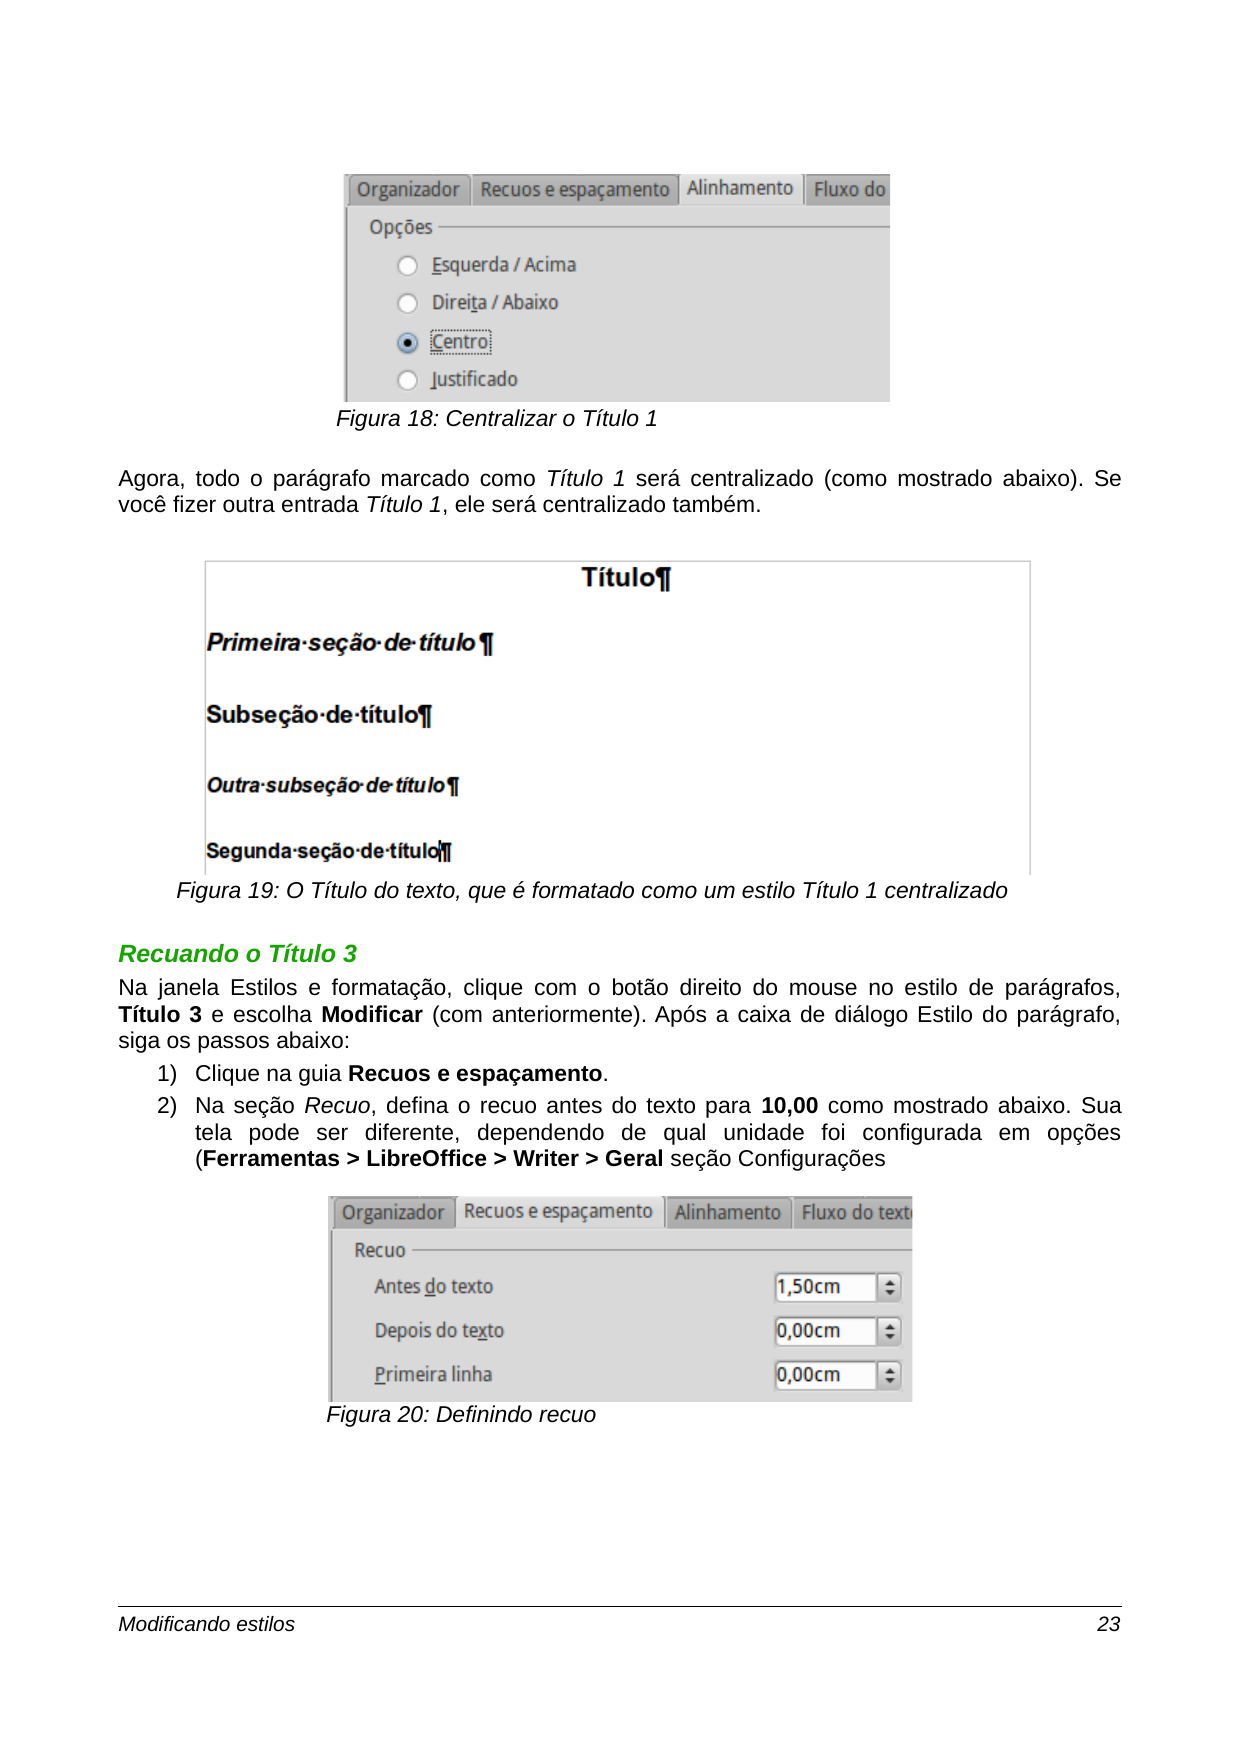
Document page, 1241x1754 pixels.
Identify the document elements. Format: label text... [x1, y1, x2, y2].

list Na janela Estilos e formatação, clique com o botão direito do mouse no estilo de parágrafos, Título 3 e escolha Modificar (com anteriormente). Após a caixa de diálogo Estilo do parágrafo, siga os passos abaixo: [118, 974, 1122, 1053]
text Figura 18: Centralizar o Título 1 [336, 172, 898, 431]
list Clique na guia Recuos e espaçamento. [177, 1060, 1122, 1086]
picture [328, 1196, 913, 1402]
subtitle Recuando o Título 3 [118, 939, 1122, 968]
text Figura 19: O Título do texto, que é formatado como um estilo Título 1 centralizado [176, 543, 1064, 904]
picture [183, 544, 1058, 875]
picture [343, 174, 891, 402]
text Agora, todo o parágrafo marcado como Título 1 será centralizado (como mostrado abaixo). Se você fizer outra entrada Título 1, ele será centralizado também. [118, 465, 1122, 518]
text Figura 20: Definindo recuo [326, 1197, 914, 1427]
list Na seção Recuo, defina o recuo antes do texto para 10,00 como mostrado abaixo. Sua tela pode ser diferente, dependendo de qual unidade foi configurada em opções (Ferramentas > LibreOffice > Writer > Geral seção Configurações [177, 1092, 1122, 1172]
